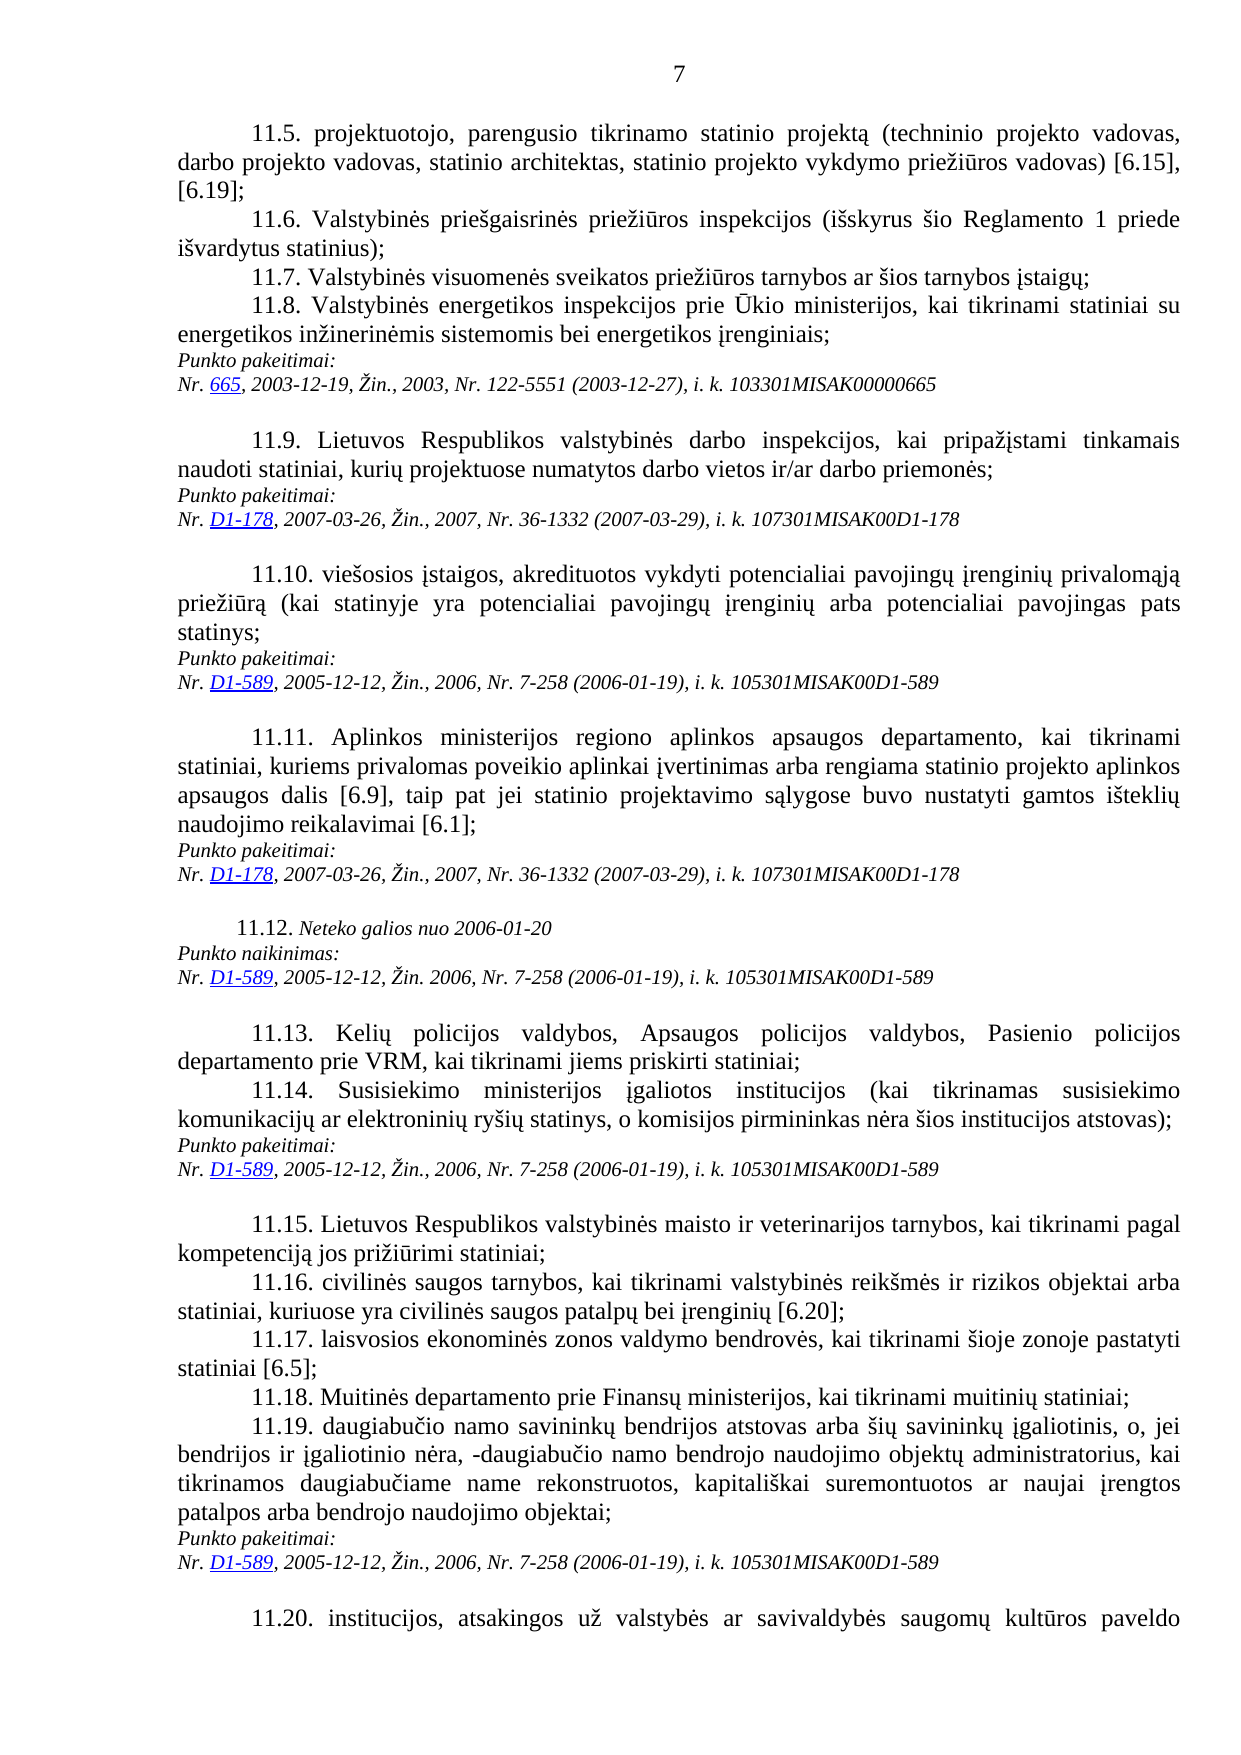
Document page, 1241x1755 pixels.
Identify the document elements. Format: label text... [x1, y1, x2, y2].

text 11.14. Susisiekimo ministerijos įgaliotos institucijos (kai tikrinamas susisiekimo komunikacijų ar elektroninių ryšių statinys, o komisijos pirmininkas nėra šios institucijos atstovas); [177, 1075, 1181, 1133]
text Nr. D1-589, 2005-12-12, Žin. 2006, Nr. 7-258 (2006-01-19), i. k. 105301MISAK00D1-589 [177, 965, 1181, 989]
text Punkto pakeitimai: [177, 837, 1181, 862]
text 11.18. Muitinės departamento prie Finansų ministerijos, kai tikrinami muitinių statiniai; [177, 1382, 1181, 1411]
text 11.19. daugiabučio namo savininkų bendrijos atstovas arba šių savininkų įgaliotinis, o, jei bendrijos ir įgaliotinio nėra, -daugiabučio namo bendrojo naudojimo objektų administratorius, kai tikrinamos daugiabučiame name rekonstruotos, kapitališkai suremontuotos ar naujai įrengtos patalpos arba bendrojo naudojimo objektai; [177, 1411, 1181, 1526]
text Nr. D1-178, 2007-03-26, Žin., 2007, Nr. 36-1332 (2007-03-29), i. k. 107301MISAK00D1-178 [177, 507, 1181, 531]
text 11.16. civilinės saugos tarnybos, kai tikrinami valstybinės reikšmės ir rizikos objektai arba statiniai, kuriuose yra civilinės saugos patalpų bei įrenginių [6.20]; [177, 1267, 1181, 1324]
text 11.20. institucijos, atsakingos už valstybės ar savivaldybės saugomų kultūros paveldo [177, 1603, 1181, 1631]
text 11.8. Valstybinės energetikos inspekcijos prie Ūkio ministerijos, kai tikrinami statiniai su energetikos inžinerinėmis sistemomis bei energetikos įrenginiais; [177, 291, 1181, 348]
text Punkto naikinimas: [177, 941, 1181, 965]
text Nr. D1-589, 2005-12-12, Žin., 2006, Nr. 7-258 (2006-01-19), i. k. 105301MISAK00D1-589 [177, 1550, 1181, 1574]
text 11.15. Lietuvos Respublikos valstybinės maisto ir veterinarijos tarnybos, kai tikrinami pagal kompetenciją jos prižiūrimi statiniai; [177, 1209, 1181, 1267]
text Punkto pakeitimai: [177, 1526, 1181, 1550]
text 11.12. Neteko galios nuo 2006-01-20 [177, 914, 1181, 941]
text 11.17. laisvosios ekonominės zonos valdymo bendrovės, kai tikrinami šioje zonoje pastatyti statiniai [6.5]; [177, 1324, 1181, 1382]
text 11.6. Valstybinės priešgaisrinės priežiūros inspekcijos (išskyrus šio Reglamento 1 priede išvardytus statinius); [177, 204, 1181, 262]
text Nr. D1-178, 2007-03-26, Žin., 2007, Nr. 36-1332 (2007-03-29), i. k. 107301MISAK00D1-178 [177, 862, 1181, 886]
text Nr. 665, 2003-12-19, Žin., 2003, Nr. 122-5551 (2003-12-27), i. k. 103301MISAK00000665 [177, 372, 1181, 396]
text Punkto pakeitimai: [177, 646, 1181, 670]
text 11.11. Aplinkos ministerijos regiono aplinkos apsaugos departamento, kai tikrinami statiniai, kuriems privalomas poveikio aplinkai įvertinimas arba rengiama statinio projekto aplinkos apsaugos dalis [6.9], taip pat jei statinio projektavimo sąlygose buvo nustatyti gamtos išteklių naudojimo reikalavimai [6.1]; [177, 722, 1181, 837]
text 11.10. viešosios įstaigos, akredituotos vykdyti potencialiai pavojingų įrenginių privalomąją priežiūrą (kai statinyje yra potencialiai pavojingų įrenginių arba potencialiai pavojingas pats statinys; [177, 559, 1181, 646]
text 11.5. projektuotojo, parengusio tikrinamo statinio projektą (techninio projekto vadovas, darbo projekto vadovas, statinio architektas, statinio projekto vykdymo priežiūros vadovas) [6.15], [6.19]; [177, 118, 1181, 204]
text 11.7. Valstybinės visuomenės sveikatos priežiūros tarnybos ar šios tarnybos įstaigų; [177, 262, 1181, 291]
text Punkto pakeitimai: [177, 1133, 1181, 1157]
text Punkto pakeitimai: [177, 482, 1181, 507]
text Nr. D1-589, 2005-12-12, Žin., 2006, Nr. 7-258 (2006-01-19), i. k. 105301MISAK00D1-589 [177, 1157, 1181, 1181]
text 11.13. Kelių policijos valdybos, Apsaugos policijos valdybos, Pasienio policijos departamento prie VRM, kai tikrinami jiems priskirti statiniai; [177, 1018, 1181, 1075]
text Punkto pakeitimai: [177, 348, 1181, 372]
text 11.9. Lietuvos Respublikos valstybinės darbo inspekcijos, kai pripažįstami tinkamais naudoti statiniai, kurių projektuose numatytos darbo vietos ir/ar darbo priemonės; [177, 425, 1181, 482]
text Nr. D1-589, 2005-12-12, Žin., 2006, Nr. 7-258 (2006-01-19), i. k. 105301MISAK00D1-589 [177, 670, 1181, 694]
